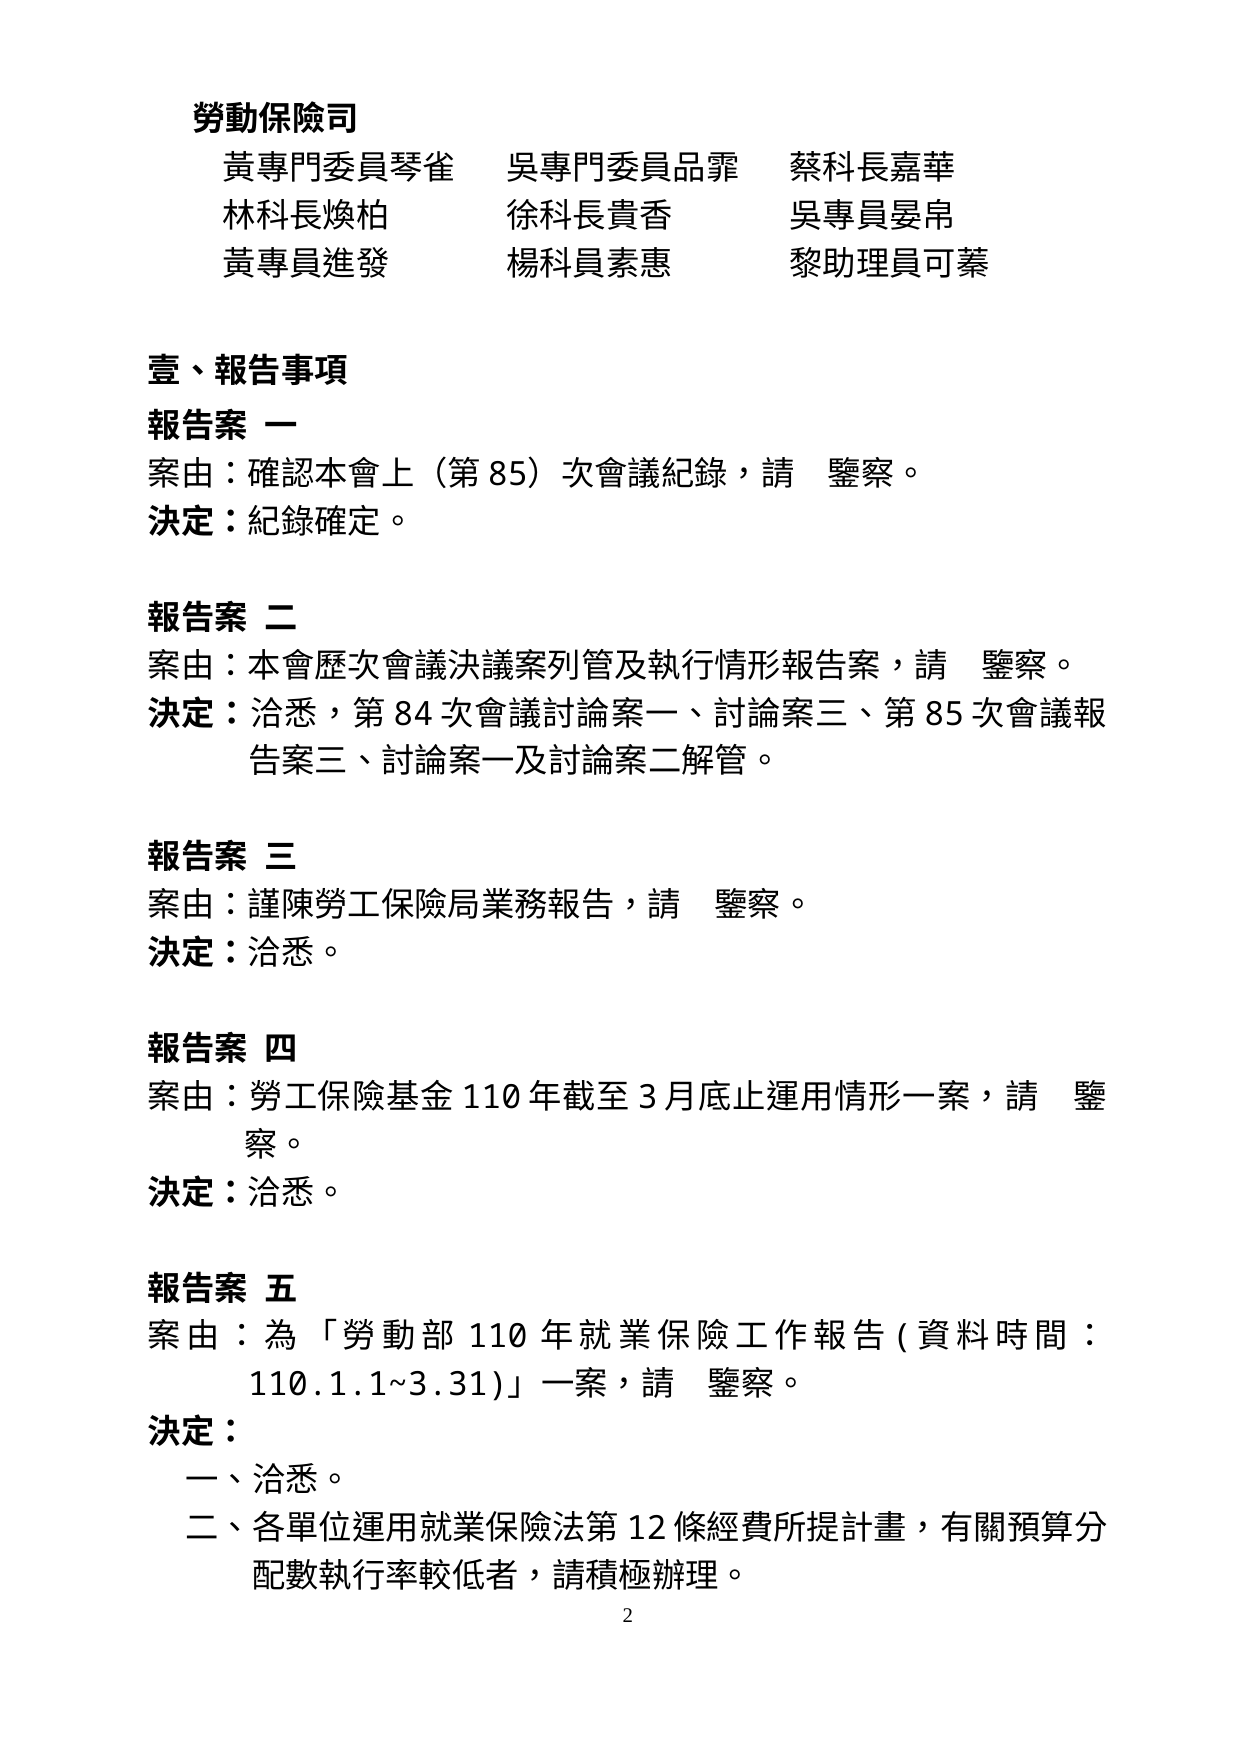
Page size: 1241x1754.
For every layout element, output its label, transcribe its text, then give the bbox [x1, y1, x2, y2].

text 黃專門委員琴雀 吳專門委員品霏 蔡科長嘉華 [223, 141, 1172, 189]
text 黃專員進發 楊科員素惠 黎助理員可蓁 [223, 237, 1172, 284]
text 案由：本會歷次會議決議案列管及執行情形報告案，請 鑒察。 [148, 639, 1107, 687]
text 勞動保險司 [148, 89, 1172, 141]
text 報告案 一 [148, 399, 1107, 447]
text 決定：洽悉。 [148, 1166, 1107, 1214]
text 林科長煥柏 徐科長貴香 吳專員晏帛 [223, 189, 1172, 237]
text 一、洽悉。 [185, 1453, 1107, 1501]
text 報告案 二 [148, 591, 1107, 639]
text 決定： [148, 1405, 1107, 1453]
text 決定：洽悉，第84次會議討論案一、討論案三、第85次會議報告案三、討論案一及討論案二解管。 [148, 687, 1107, 782]
text 決定：洽悉。 [148, 926, 1107, 974]
text 決定：紀錄確定。 [148, 495, 1107, 543]
text 案由：為「勞動部110年就業保險工作報告(資料時間：110.1.1~3.31)」一案，請 鑒察。 [148, 1309, 1107, 1405]
text 報告案 三 [148, 830, 1107, 878]
text 案由：謹陳勞工保險局業務報告，請 鑒察。 [148, 878, 1107, 926]
text 報告案 五 [148, 1262, 1107, 1309]
text 二、各單位運用就業保險法第12條經費所提計畫，有關預算分配數執行率較低者，請積極辦理。 [185, 1501, 1107, 1597]
text 案由：勞工保險基金110年截至3月底止運用情形一案，請 鑒察。 [148, 1070, 1107, 1166]
text 壹、報告事項 [148, 344, 1107, 392]
text 報告案 四 [148, 1022, 1107, 1070]
text 案由：確認本會上（第85）次會議紀錄，請 鑒察。 [148, 447, 1107, 495]
